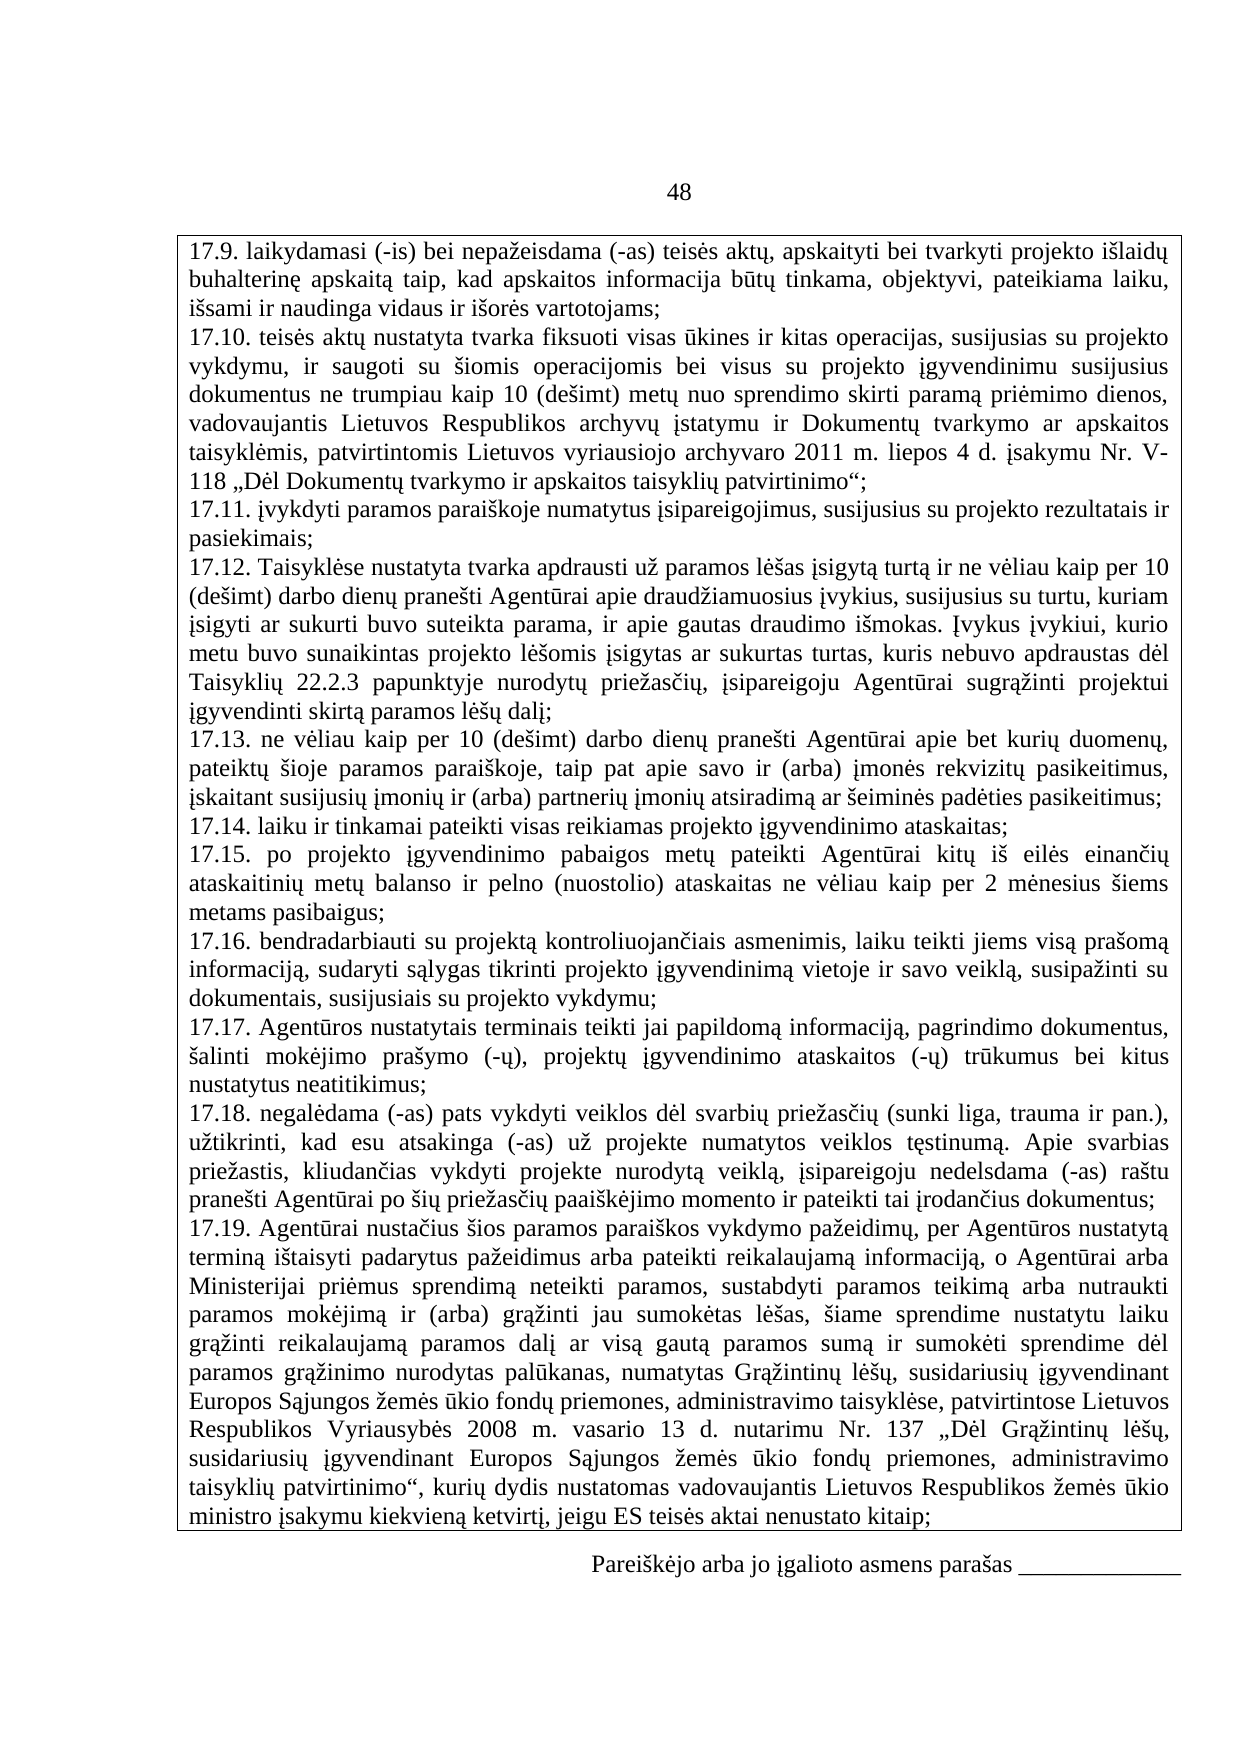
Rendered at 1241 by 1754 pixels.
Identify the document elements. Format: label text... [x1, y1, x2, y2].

table_header 17.9. laikydamasi (-is) bei nepažeisdama (-as) teisės aktų, apskaityti bei tvarkyti projekto išlaidų buhalterinę apskaitą taip, kad apskaitos informacija būtų tinkama, objektyvi, pateikiama laiku, išsami ir naudinga vidaus ir išorės vartotojams; 17.10. teisės aktų nustatyta tvarka fiksuoti visas ūkines ir kitas operacijas, susijusias su projekto vykdymu, ir saugoti su šiomis operacijomis bei visus su projekto įgyvendinimu susijusius dokumentus ne trumpiau kaip 10 (dešimt) metų nuo sprendimo skirti paramą priėmimo dienos, vadovaujantis Lietuvos Respublikos archyvų įstatymu ir Dokumentų tvarkymo ar apskaitos taisyklėmis, patvirtintomis Lietuvos vyriausiojo archyvaro 2011 m. liepos 4 d. įsakymu Nr. V-118 „Dėl Dokumentų tvarkymo ir apskaitos taisyklių patvirtinimo“; 17.11. įvykdyti paramos paraiškoje numatytus įsipareigojimus, susijusius su projekto rezultatais ir pasiekimais; 17.12. Taisyklėse nustatyta tvarka apdrausti už paramos lėšas įsigytą turtą ir ne vėliau kaip per 10 (dešimt) darbo dienų pranešti Agentūrai apie draudžiamuosius įvykius, susijusius su turtu, kuriam įsigyti ar sukurti buvo suteikta parama, ir apie gautas draudimo išmokas. Įvykus įvykiui, kurio metu buvo sunaikintas projekto lėšomis įsigytas ar sukurtas turtas, kuris nebuvo apdraustas dėl Taisyklių 22.2.3 papunktyje nurodytų priežasčių, įsipareigoju Agentūrai sugrąžinti projektui įgyvendinti skirtą paramos lėšų dalį; 17.13. ne vėliau kaip per 10 (dešimt) darbo dienų pranešti Agentūrai apie bet kurių duomenų, pateiktų šioje paramos paraiškoje, taip pat apie savo ir (arba) įmonės rekvizitų pasikeitimus, įskaitant susijusių įmonių ir (arba) partnerių įmonių atsiradimą ar šeiminės padėties pasikeitimus; 17.14. laiku ir tinkamai pateikti visas reikiamas projekto įgyvendinimo ataskaitas; 17.15. po projekto įgyvendinimo pabaigos metų pateikti Agentūrai kitų iš eilės einančių ataskaitinių metų balanso ir pelno (nuostolio) ataskaitas ne vėliau kaip per 2 mėnesius šiems metams pasibaigus; 17.16. bendradarbiauti su projektą kontroliuojančiais asmenimis, laiku teikti jiems visą prašomą informaciją, sudaryti sąlygas tikrinti projekto įgyvendinimą vietoje ir savo veiklą, susipažinti su dokumentais, susijusiais su projekto vykdymu; 17.17. Agentūros nustatytais terminais teikti jai papildomą informaciją, pagrindimo dokumentus, šalinti mokėjimo prašymo (-ų), projektų įgyvendinimo ataskaitos (-ų) trūkumus bei kitus nustatytus neatitikimus; 17.18. negalėdama (-as) pats vykdyti veiklos dėl svarbių priežasčių (sunki liga, trauma ir pan.), užtikrinti, kad esu atsakinga (-as) už projekte numatytos veiklos tęstinumą. Apie svarbias priežastis, kliudančias vykdyti projekte nurodytą veiklą, įsipareigoju nedelsdama (-as) raštu pranešti Agentūrai po šių priežasčių paaiškėjimo momento ir pateikti tai įrodančius dokumentus; 17.19. Agentūrai nustačius šios paramos paraiškos vykdymo pažeidimų, per Agentūros nustatytą terminą ištaisyti padarytus pažeidimus arba pateikti reikalaujamą informaciją, o Agentūrai arba Ministerijai priėmus sprendimą neteikti paramos, sustabdyti paramos teikimą arba nutraukti paramos mokėjimą ir (arba) grąžinti jau sumokėtas lėšas, šiame sprendime nustatytu laiku grąžinti reikalaujamą paramos dalį ar visą gautą paramos sumą ir sumokėti sprendime dėl paramos grąžinimo nurodytas palūkanas, numatytas Grąžintinų lėšų, susidariusių įgyvendinant Europos Sąjungos žemės ūkio fondų priemones, administravimo taisyklėse, patvirtintose Lietuvos Respublikos Vyriausybės 2008 m. vasario 13 d. nutarimu Nr. 137 „Dėl Grąžintinų lėšų, susidariusių įgyvendinant Europos Sąjungos žemės ūkio fondų priemones, administravimo taisyklių patvirtinimo“, kurių dydis nustatomas vadovaujantis Lietuvos Respublikos žemės ūkio ministro įsakymu kiekvieną ketvirtį, jeigu ES teisės aktai nenustato kitaip; [178, 236, 1181, 1529]
